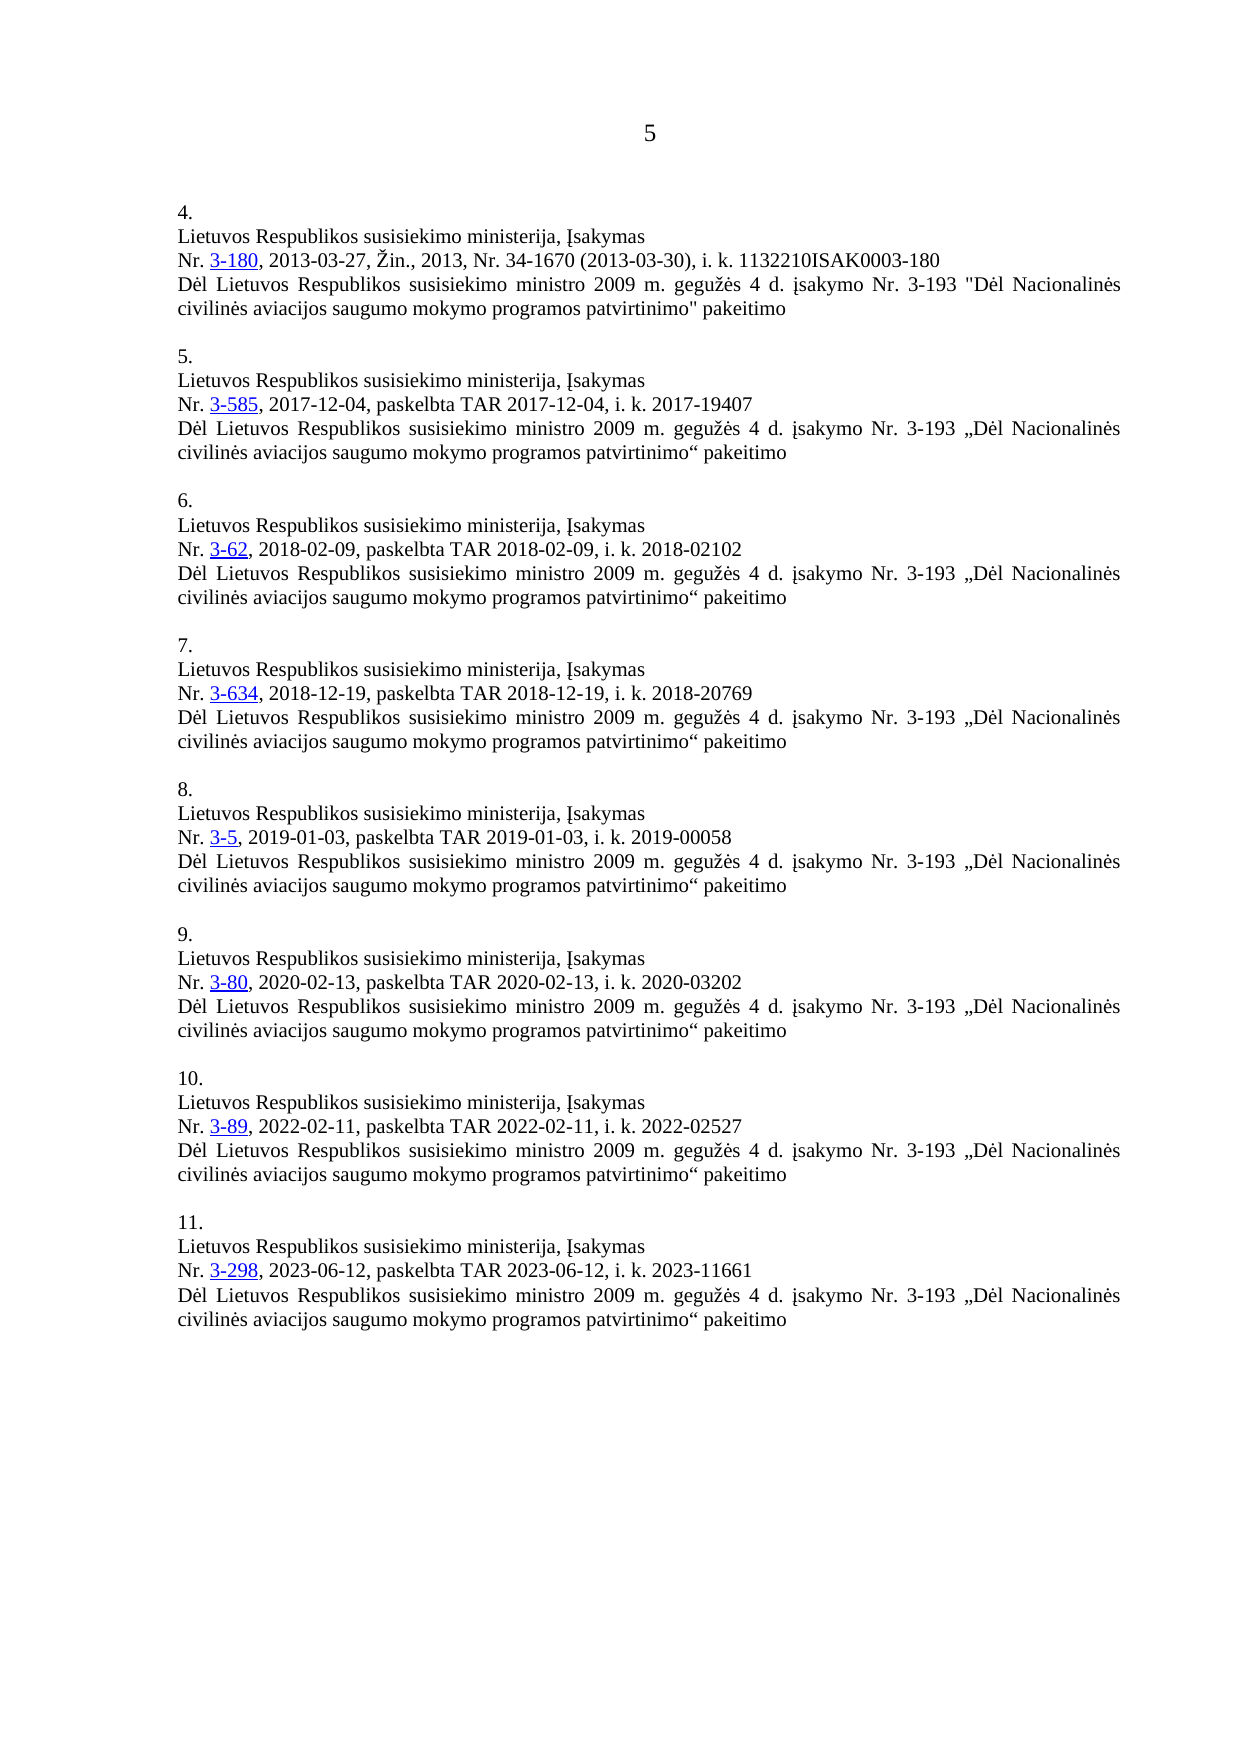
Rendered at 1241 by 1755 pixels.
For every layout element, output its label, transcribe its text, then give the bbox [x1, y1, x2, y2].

text 8. [177, 777, 1122, 801]
text Dėl Lietuvos Respublikos susisiekimo ministro 2009 m. gegužės 4 d. įsakymo Nr. 3-193 „Dėl Nacionalinės civilinės aviacijos saugumo mokymo programos patvirtinimo“ pakeitimo [177, 994, 1122, 1042]
text Dėl Lietuvos Respublikos susisiekimo ministro 2009 m. gegužės 4 d. įsakymo Nr. 3-193 „Dėl Nacionalinės civilinės aviacijos saugumo mokymo programos patvirtinimo“ pakeitimo [177, 1138, 1122, 1186]
text Nr. 3-585, 2017-12-04, paskelbta TAR 2017-12-04, i. k. 2017-19407 [177, 392, 1122, 416]
text 11. [177, 1210, 1122, 1234]
text Nr. 3-80, 2020-02-13, paskelbta TAR 2020-02-13, i. k. 2020-03202 [177, 970, 1122, 994]
text Lietuvos Respublikos susisiekimo ministerija, Įsakymas [177, 512, 1122, 537]
text Dėl Lietuvos Respublikos susisiekimo ministro 2009 m. gegužės 4 d. įsakymo Nr. 3-193 „Dėl Nacionalinės civilinės aviacijos saugumo mokymo programos patvirtinimo“ pakeitimo [177, 705, 1122, 753]
text 10. [177, 1066, 1122, 1090]
text Nr. 3-89, 2022-02-11, paskelbta TAR 2022-02-11, i. k. 2022-02527 [177, 1114, 1122, 1138]
text Dėl Lietuvos Respublikos susisiekimo ministro 2009 m. gegužės 4 d. įsakymo Nr. 3-193 „Dėl Nacionalinės civilinės aviacijos saugumo mokymo programos patvirtinimo“ pakeitimo [177, 416, 1122, 464]
text Lietuvos Respublikos susisiekimo ministerija, Įsakymas [177, 801, 1122, 825]
text Lietuvos Respublikos susisiekimo ministerija, Įsakymas [177, 1234, 1122, 1258]
text Dėl Lietuvos Respublikos susisiekimo ministro 2009 m. gegužės 4 d. įsakymo Nr. 3-193 „Dėl Nacionalinės civilinės aviacijos saugumo mokymo programos patvirtinimo“ pakeitimo [177, 849, 1122, 897]
text 9. [177, 922, 1122, 946]
text Lietuvos Respublikos susisiekimo ministerija, Įsakymas [177, 368, 1122, 392]
text Lietuvos Respublikos susisiekimo ministerija, Įsakymas [177, 946, 1122, 970]
text Dėl Lietuvos Respublikos susisiekimo ministro 2009 m. gegužės 4 d. įsakymo Nr. 3-193 "Dėl Nacionalinės civilinės aviacijos saugumo mokymo programos patvirtinimo" pakeitimo [177, 272, 1122, 320]
text Lietuvos Respublikos susisiekimo ministerija, Įsakymas [177, 657, 1122, 681]
text Nr. 3-298, 2023-06-12, paskelbta TAR 2023-06-12, i. k. 2023-11661 [177, 1258, 1122, 1282]
text Nr. 3-180, 2013-03-27, Žin., 2013, Nr. 34-1670 (2013-03-30), i. k. 1132210ISAK0003-180 [177, 248, 1122, 272]
text Dėl Lietuvos Respublikos susisiekimo ministro 2009 m. gegužės 4 d. įsakymo Nr. 3-193 „Dėl Nacionalinės civilinės aviacijos saugumo mokymo programos patvirtinimo“ pakeitimo [177, 561, 1122, 609]
text Nr. 3-634, 2018-12-19, paskelbta TAR 2018-12-19, i. k. 2018-20769 [177, 681, 1122, 705]
text Lietuvos Respublikos susisiekimo ministerija, Įsakymas [177, 1090, 1122, 1114]
text Lietuvos Respublikos susisiekimo ministerija, Įsakymas [177, 224, 1122, 248]
text Dėl Lietuvos Respublikos susisiekimo ministro 2009 m. gegužės 4 d. įsakymo Nr. 3-193 „Dėl Nacionalinės civilinės aviacijos saugumo mokymo programos patvirtinimo“ pakeitimo [177, 1282, 1122, 1331]
text Nr. 3-5, 2019-01-03, paskelbta TAR 2019-01-03, i. k. 2019-00058 [177, 825, 1122, 849]
text 6. [177, 488, 1122, 512]
text Nr. 3-62, 2018-02-09, paskelbta TAR 2018-02-09, i. k. 2018-02102 [177, 537, 1122, 561]
text 4. [177, 200, 1122, 224]
text 7. [177, 633, 1122, 657]
text 5. [177, 344, 1122, 368]
